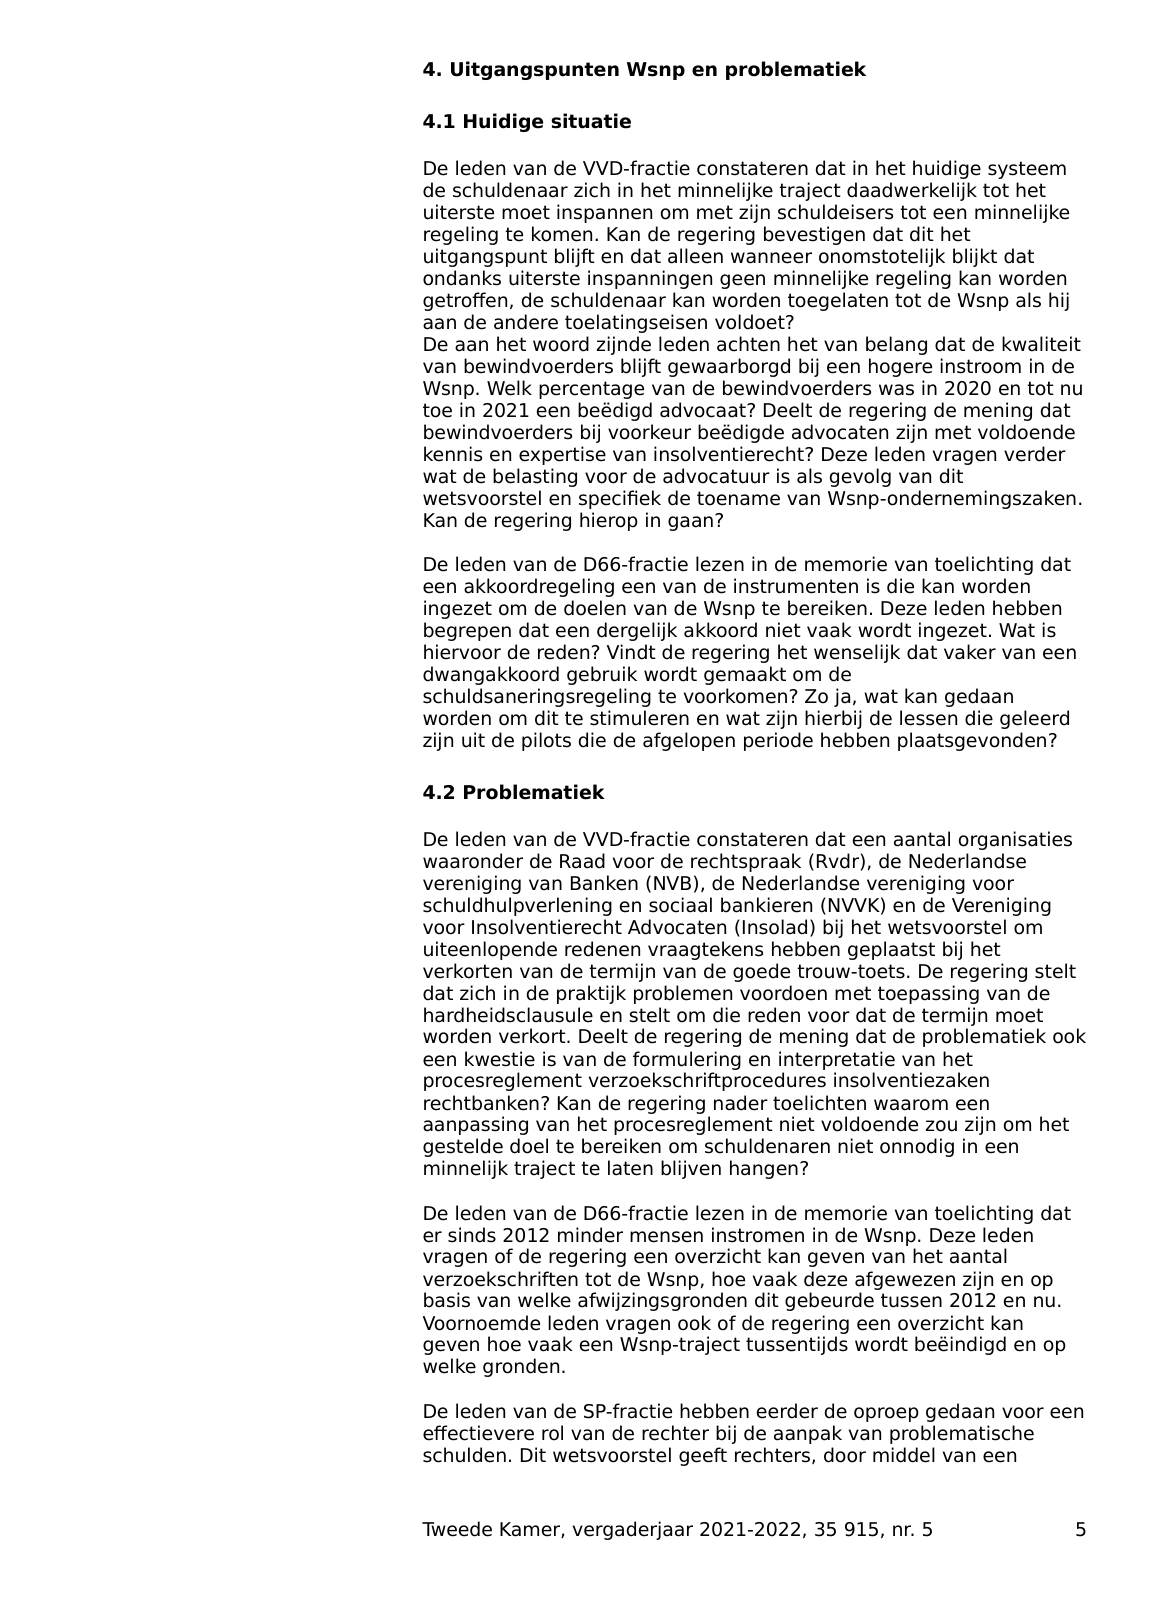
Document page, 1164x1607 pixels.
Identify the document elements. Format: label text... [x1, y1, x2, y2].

text De leden van de VVD-fractie constateren dat een aantal organisaties waaronder de Raad voor de rechtspraak (Rvdr), de Nederlandse vereniging van Banken (NVB), de Nederlandse vereniging voor schuldhulpverlening en sociaal bankieren (NVVK) en de Vereniging voor Insolventierecht Advocaten (Insolad) bij het wetsvoorstel om uiteenlopende redenen vraagtekens hebben geplaatst bij het verkorten van de termijn van de goede trouw-toets. De regering stelt dat zich in de praktijk problemen voordoen met toepassing van de hardheidsclausule en stelt om die reden voor dat de termijn moet worden verkort. Deelt de regering de mening dat de problematiek ook een kwestie is van de formulering en interpretatie van het procesreglement verzoekschriftprocedures insolventiezaken rechtbanken? Kan de regering nader toelichten waarom een aanpassing van het procesreglement niet voldoende zou zijn om het gestelde doel te bereiken om schuldenaren niet onnodig in een minnelijk traject te laten blijven hangen? [422, 829, 1087, 1180]
text De leden van de D66-fractie lezen in de memorie van toelichting dat een akkoordregeling een van de instrumenten is die kan worden ingezet om de doelen van de Wsnp te bereiken. Deze leden hebben begrepen dat een dergelijk akkoord niet vaak wordt ingezet. Wat is hiervoor de reden? Vindt de regering het wenselijk dat vaker van een dwangakkoord gebruik wordt gemaakt om de schuldsaneringsregeling te voorkomen? Zo ja, wat kan gedaan worden om dit te stimuleren en wat zijn hierbij de lessen die geleerd zijn uit de pilots die de afgelopen periode hebben plaatsgevonden? [422, 554, 1087, 752]
subtitle 4.1 Huidige situatie [422, 111, 1087, 133]
text De leden van de VVD-fractie constateren dat in het huidige systeem de schuldenaar zich in het minnelijke traject daadwerkelijk tot het uiterste moet inspannen om met zijn schuldeisers tot een minnelijke regeling te komen. Kan de regering bevestigen dat dit het uitgangspunt blijft en dat alleen wanneer onomstotelijk blijkt dat ondanks uiterste inspanningen geen minnelijke regeling kan worden getroffen, de schuldenaar kan worden toegelaten tot de Wsnp als hij aan de andere toelatingseisen voldoet? [422, 158, 1087, 334]
text De leden van de SP-fractie hebben eerder de oproep gedaan voor een effectievere rol van de rechter bij de aanpak van problematische schulden. Dit wetsvoorstel geeft rechters, door middel van een [422, 1401, 1087, 1466]
text De aan het woord zijnde leden achten het van belang dat de kwaliteit van bewindvoerders blijft gewaarborgd bij een hogere instroom in de Wsnp. Welk percentage van de bewindvoerders was in 2020 en tot nu toe in 2021 een beëdigd advocaat? Deelt de regering de mening dat bewindvoerders bij voorkeur beëdigde advocaten zijn met voldoende kennis en expertise van insolventierecht? Deze leden vragen verder wat de belasting voor de advocatuur is als gevolg van dit wetsvoorstel en specifiek de toename van Wsnp-ondernemingszaken. Kan de regering hierop in gaan? [422, 334, 1087, 532]
text De leden van de D66-fractie lezen in de memorie van toelichting dat er sinds 2012 minder mensen instromen in de Wsnp. Deze leden vragen of de regering een overzicht kan geven van het aantal verzoekschriften tot de Wsnp, hoe vaak deze afgewezen zijn en op basis van welke afwijzingsgronden dit gebeurde tussen 2012 en nu. Voornoemde leden vragen ook of de regering een overzicht kan geven hoe vaak een Wsnp-traject tussentijds wordt beëindigd en op welke gronden. [422, 1202, 1087, 1378]
subtitle 4.2 Problematiek [422, 782, 1087, 804]
subtitle 4. Uitgangspunten Wsnp en problematiek [422, 59, 1087, 81]
